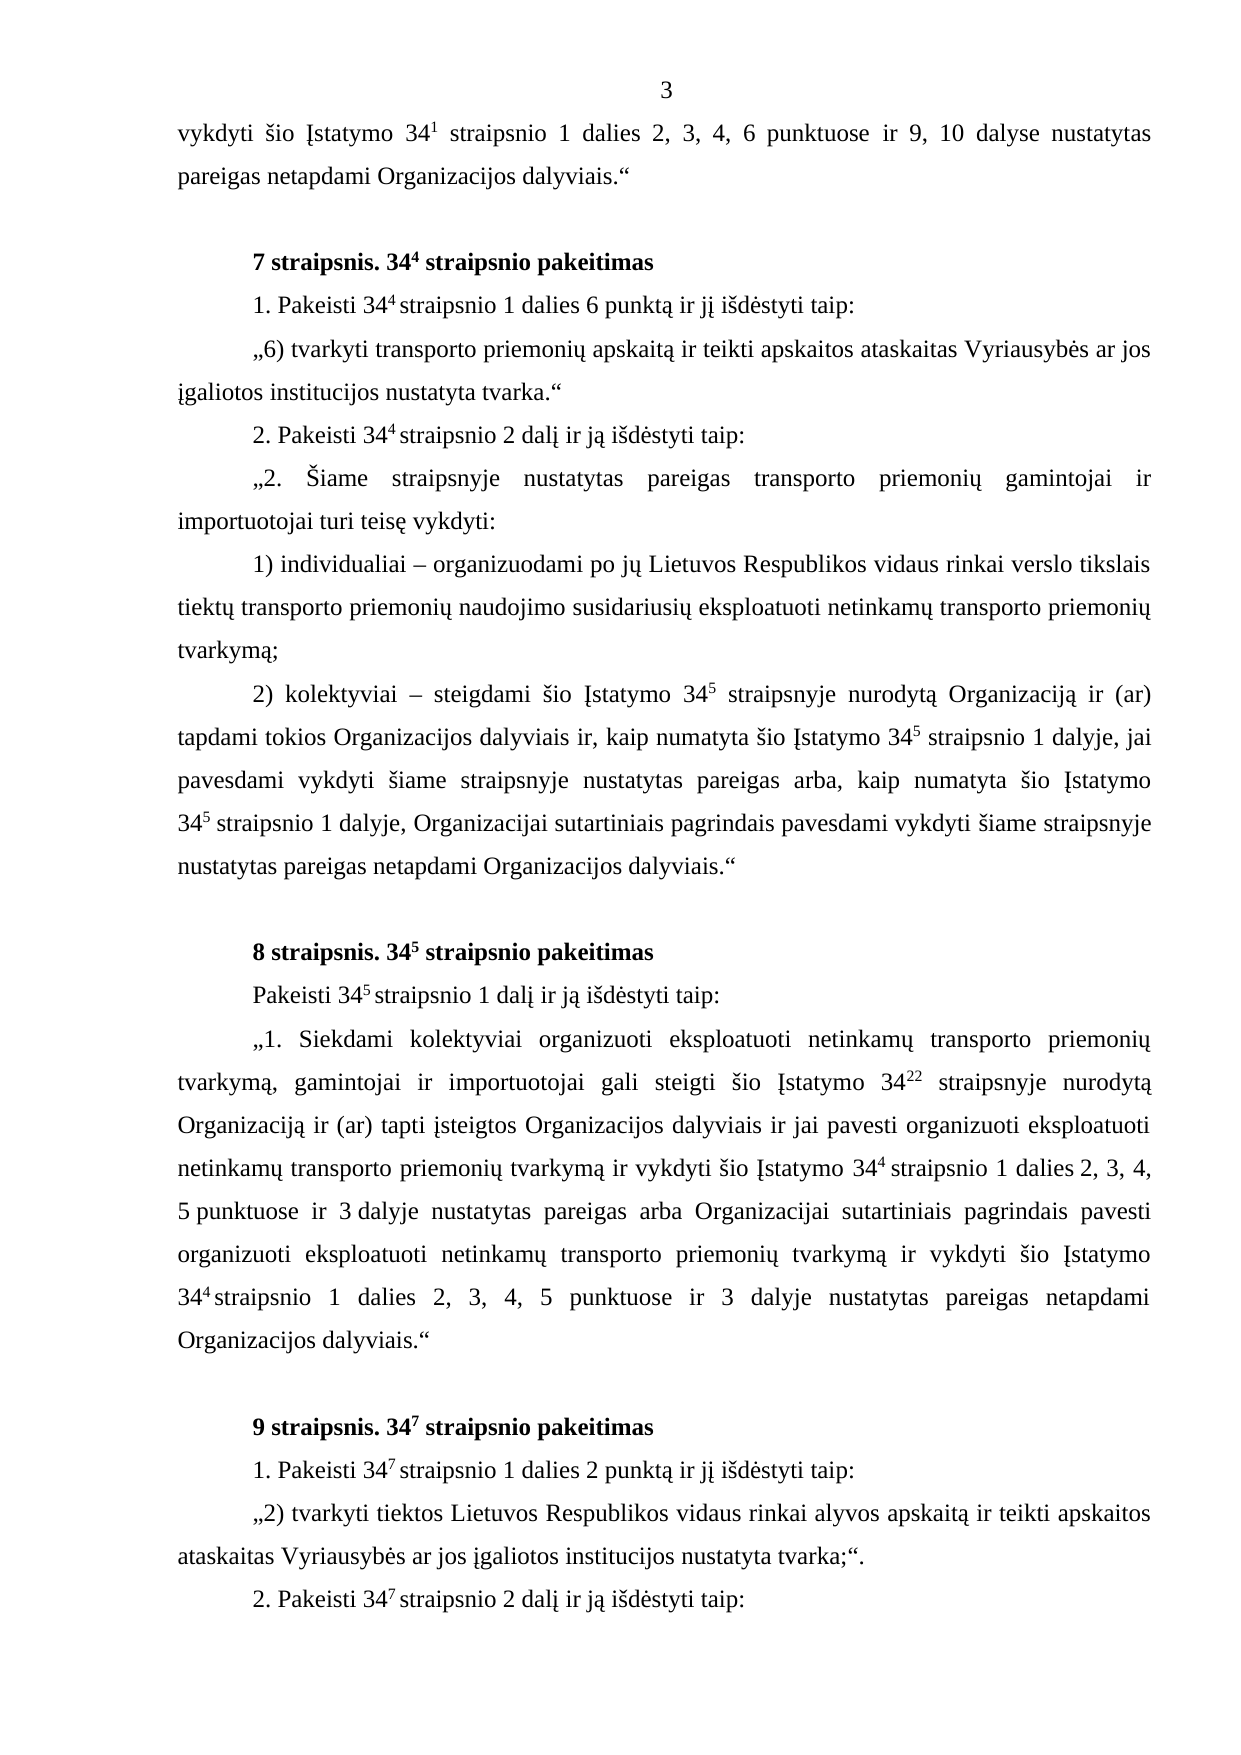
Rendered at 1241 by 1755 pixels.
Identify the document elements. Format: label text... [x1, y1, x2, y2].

text „6) tvarkyti transporto priemonių apskaitą ir teikti apskaitos ataskaitas Vyriausybės ar jos įgaliotos institucijos nustatyta tvarka.“ [177, 334, 1152, 406]
text 9 straipsnis. 347 straipsnio pakeitimas [177, 1412, 1152, 1441]
text „1. Siekdami kolektyviai organizuoti eksploatuoti netinkamų transporto priemonių tvarkymą, gamintojai ir importuotojai gali steigti šio Įstatymo 3422 straipsnyje nurodytą Organizaciją ir (ar) tapti įsteigtos Organizacijos dalyviais ir jai pavesti organizuoti eksploatuoti netinkamų transporto priemonių tvarkymą ir vykdyti šio Įstatymo 344 straipsnio 1 dalies 2, 3, 4, 5 punktuose ir 3 dalyje nustatytas pareigas arba Organizacijai sutartiniais pagrindais pavesti organizuoti eksploatuoti netinkamų transporto priemonių tvarkymą ir vykdyti šio Įstatymo 344 straipsnio 1 dalies 2, 3, 4, 5 punktuose ir 3 dalyje nustatytas pareigas netapdami Organizacijos dalyviais.“ [177, 1024, 1152, 1354]
text 2) kolektyviai – steigdami šio Įstatymo 345 straipsnyje nurodytą Organizaciją ir (ar) tapdami tokios Organizacijos dalyviais ir, kaip numatyta šio Įstatymo 345 straipsnio 1 dalyje, jai pavesdami vykdyti šiame straipsnyje nustatytas pareigas arba, kaip numatyta šio Įstatymo 345 straipsnio 1 dalyje, Organizacijai sutartiniais pagrindais pavesdami vykdyti šiame straipsnyje nustatytas pareigas netapdami Organizacijos dalyviais.“ [177, 679, 1152, 880]
text 2. Pakeisti 344 straipsnio 2 dalį ir ją išdėstyti taip: [177, 420, 1152, 449]
text vykdyti šio Įstatymo 341 straipsnio 1 dalies 2, 3, 4, 6 punktuose ir 9, 10 dalyse nustatytas pareigas netapdami Organizacijos dalyviais.“ [177, 118, 1152, 190]
text 8 straipsnis. 345 straipsnio pakeitimas [177, 937, 1152, 966]
text 1. Pakeisti 344 straipsnio 1 dalies 6 punktą ir jį išdėstyti taip: [177, 291, 1152, 319]
text „2. Šiame straipsnyje nustatytas pareigas transporto priemonių gamintojai ir importuotojai turi teisę vykdyti: [177, 463, 1152, 535]
text 1. Pakeisti 347 straipsnio 1 dalies 2 punktą ir jį išdėstyti taip: [177, 1455, 1152, 1484]
text 7 straipsnis. 344 straipsnio pakeitimas [177, 247, 1152, 276]
text 2. Pakeisti 347 straipsnio 2 dalį ir ją išdėstyti taip: [177, 1584, 1152, 1613]
text 1) individualiai – organizuodami po jų Lietuvos Respublikos vidaus rinkai verslo tikslais tiektų transporto priemonių naudojimo susidariusių eksploatuoti netinkamų transporto priemonių tvarkymą; [177, 549, 1152, 664]
text Pakeisti 345 straipsnio 1 dalį ir ją išdėstyti taip: [177, 981, 1152, 1009]
text „2) tvarkyti tiektos Lietuvos Respublikos vidaus rinkai alyvos apskaitą ir teikti apskaitos ataskaitas Vyriausybės ar jos įgaliotos institucijos nustatyta tvarka;“. [177, 1498, 1152, 1570]
